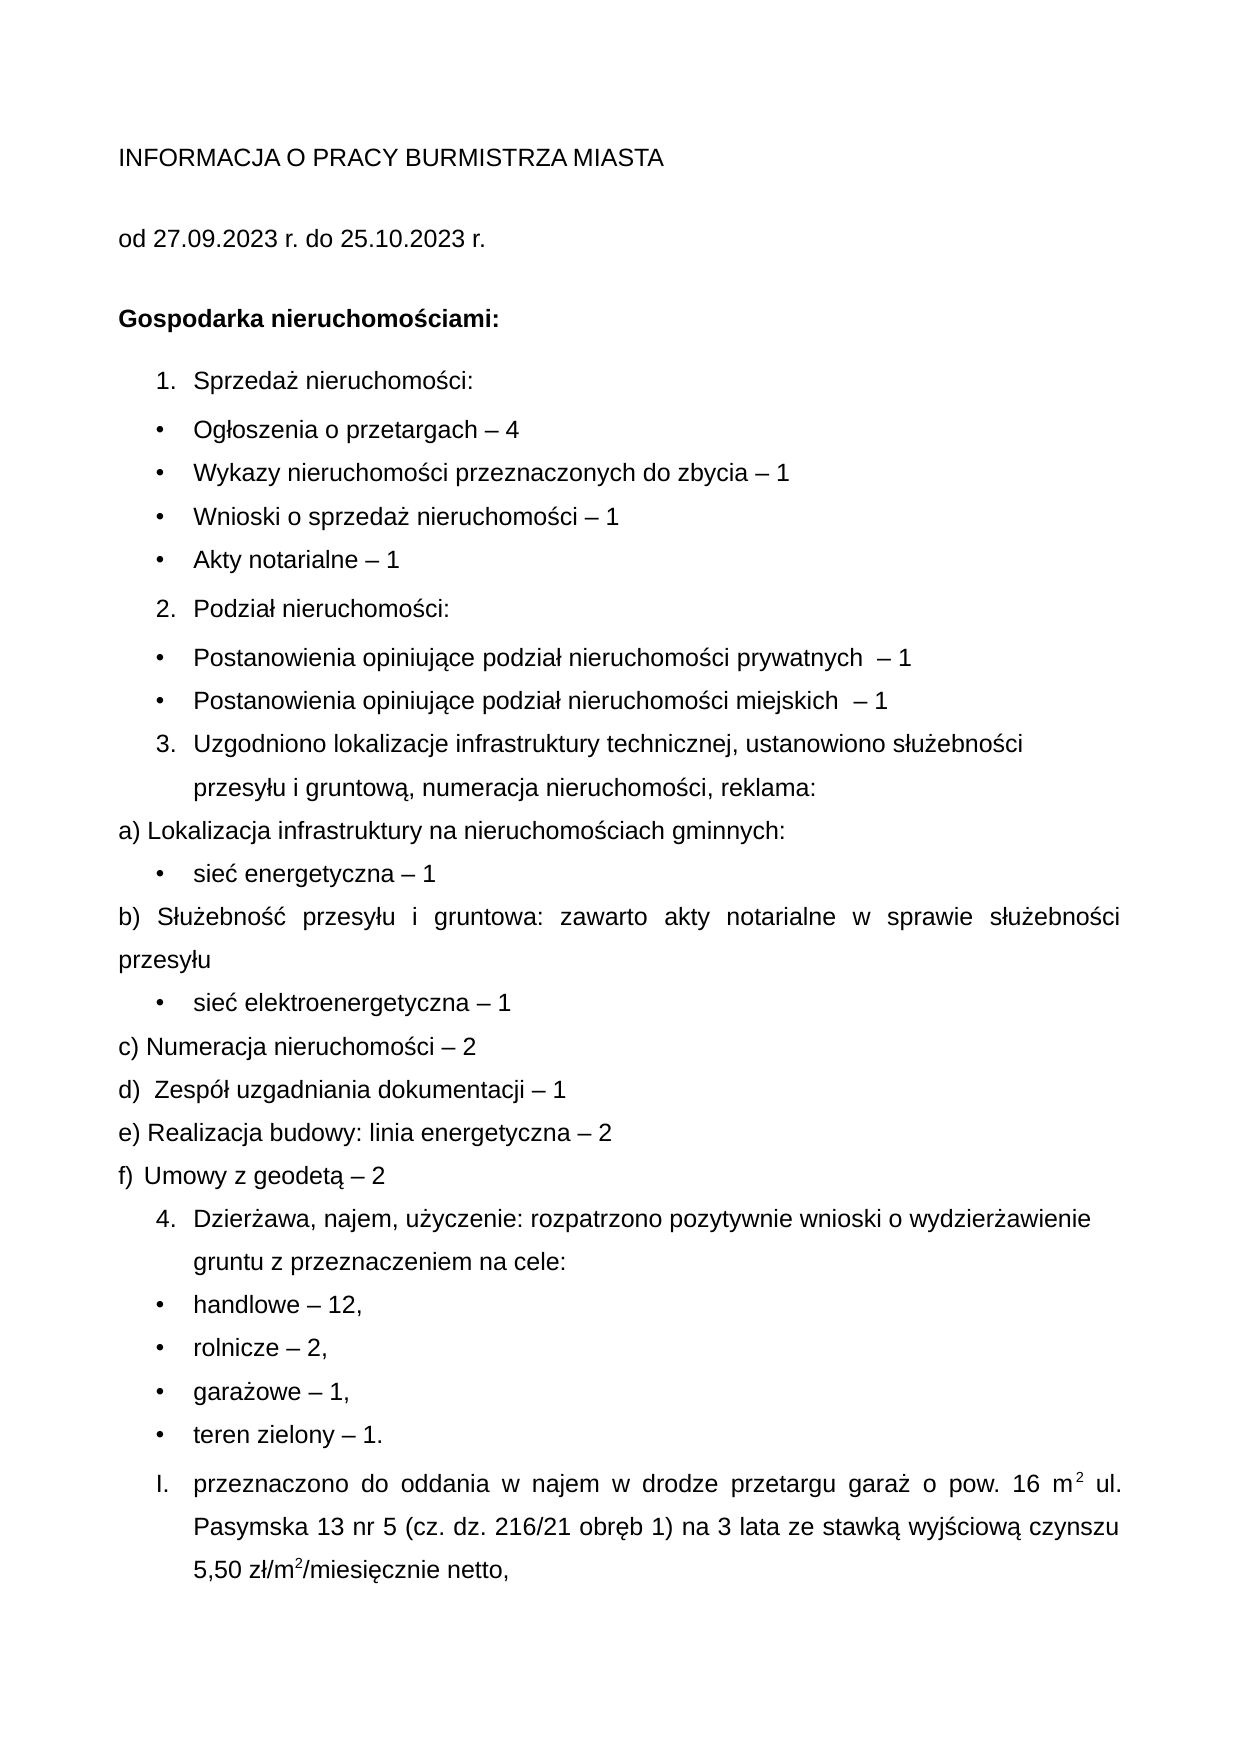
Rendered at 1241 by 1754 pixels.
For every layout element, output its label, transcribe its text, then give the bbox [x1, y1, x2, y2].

subtitle INFORMACJA O PRACY BURMISTRZA MIASTA [118, 143, 1122, 172]
text d) Zespół uzgadniania dokumentacji – 1 [118, 1074, 1122, 1103]
list przeznaczono do oddania w najem w drodze przetargu garaż o pow. 16 m2 ul. Pasymska 13 nr 5 (cz. dz. 216/21 obręb 1) na 3 lata ze stawką wyjściową czynszu 5,50 zł/m2/miesięcznie netto, [156, 1469, 1122, 1584]
list sieć energetyczna – 1 [156, 859, 1122, 888]
list teren zielony – 1. [156, 1420, 1122, 1449]
list rolnicze – 2, [156, 1333, 1122, 1362]
text f) Umowy z geodetą – 2 [118, 1161, 1122, 1189]
list Sprzedaż nieruchomości: [156, 366, 1122, 395]
list garażowe – 1, [156, 1377, 1122, 1406]
list Akty notarialne – 1 [156, 545, 1122, 573]
subtitle Gospodarka nieruchomościami: [118, 304, 1122, 333]
text a) Lokalizacja infrastruktury na nieruchomościach gminnych: [118, 816, 1122, 844]
text b) Służebność przesyłu i gruntowa: zawarto akty notarialne w sprawie służebności przesyłu [118, 902, 1122, 974]
text e) Realizacja budowy: linia energetyczna – 2 [118, 1118, 1122, 1146]
list Ogłoszenia o przetargach – 4 [156, 415, 1122, 444]
list Uzgodniono lokalizacje infrastruktury technicznej, ustanowiono służebności przesyłu i gruntową, numeracja nieruchomości, reklama: [156, 729, 1122, 801]
list sieć elektroenergetyczna – 1 [156, 988, 1122, 1017]
list Dzierżawa, najem, użyczenie: rozpatrzono pozytywnie wnioski o wydzierżawienie gruntu z przeznaczeniem na cele: [156, 1204, 1122, 1276]
text c) Numeracja nieruchomości – 2 [118, 1031, 1122, 1060]
list Podział nieruchomości: [156, 594, 1122, 623]
list handlowe – 12, [156, 1290, 1122, 1319]
subtitle od 27.09.2023 r. do 25.10.2023 r. [118, 224, 1122, 252]
list Postanowienia opiniujące podział nieruchomości prywatnych – 1 [156, 643, 1122, 672]
list Wnioski o sprzedaż nieruchomości – 1 [156, 501, 1122, 530]
list Wykazy nieruchomości przeznaczonych do zbycia – 1 [156, 458, 1122, 487]
list Postanowienia opiniujące podział nieruchomości miejskich – 1 [156, 686, 1122, 715]
